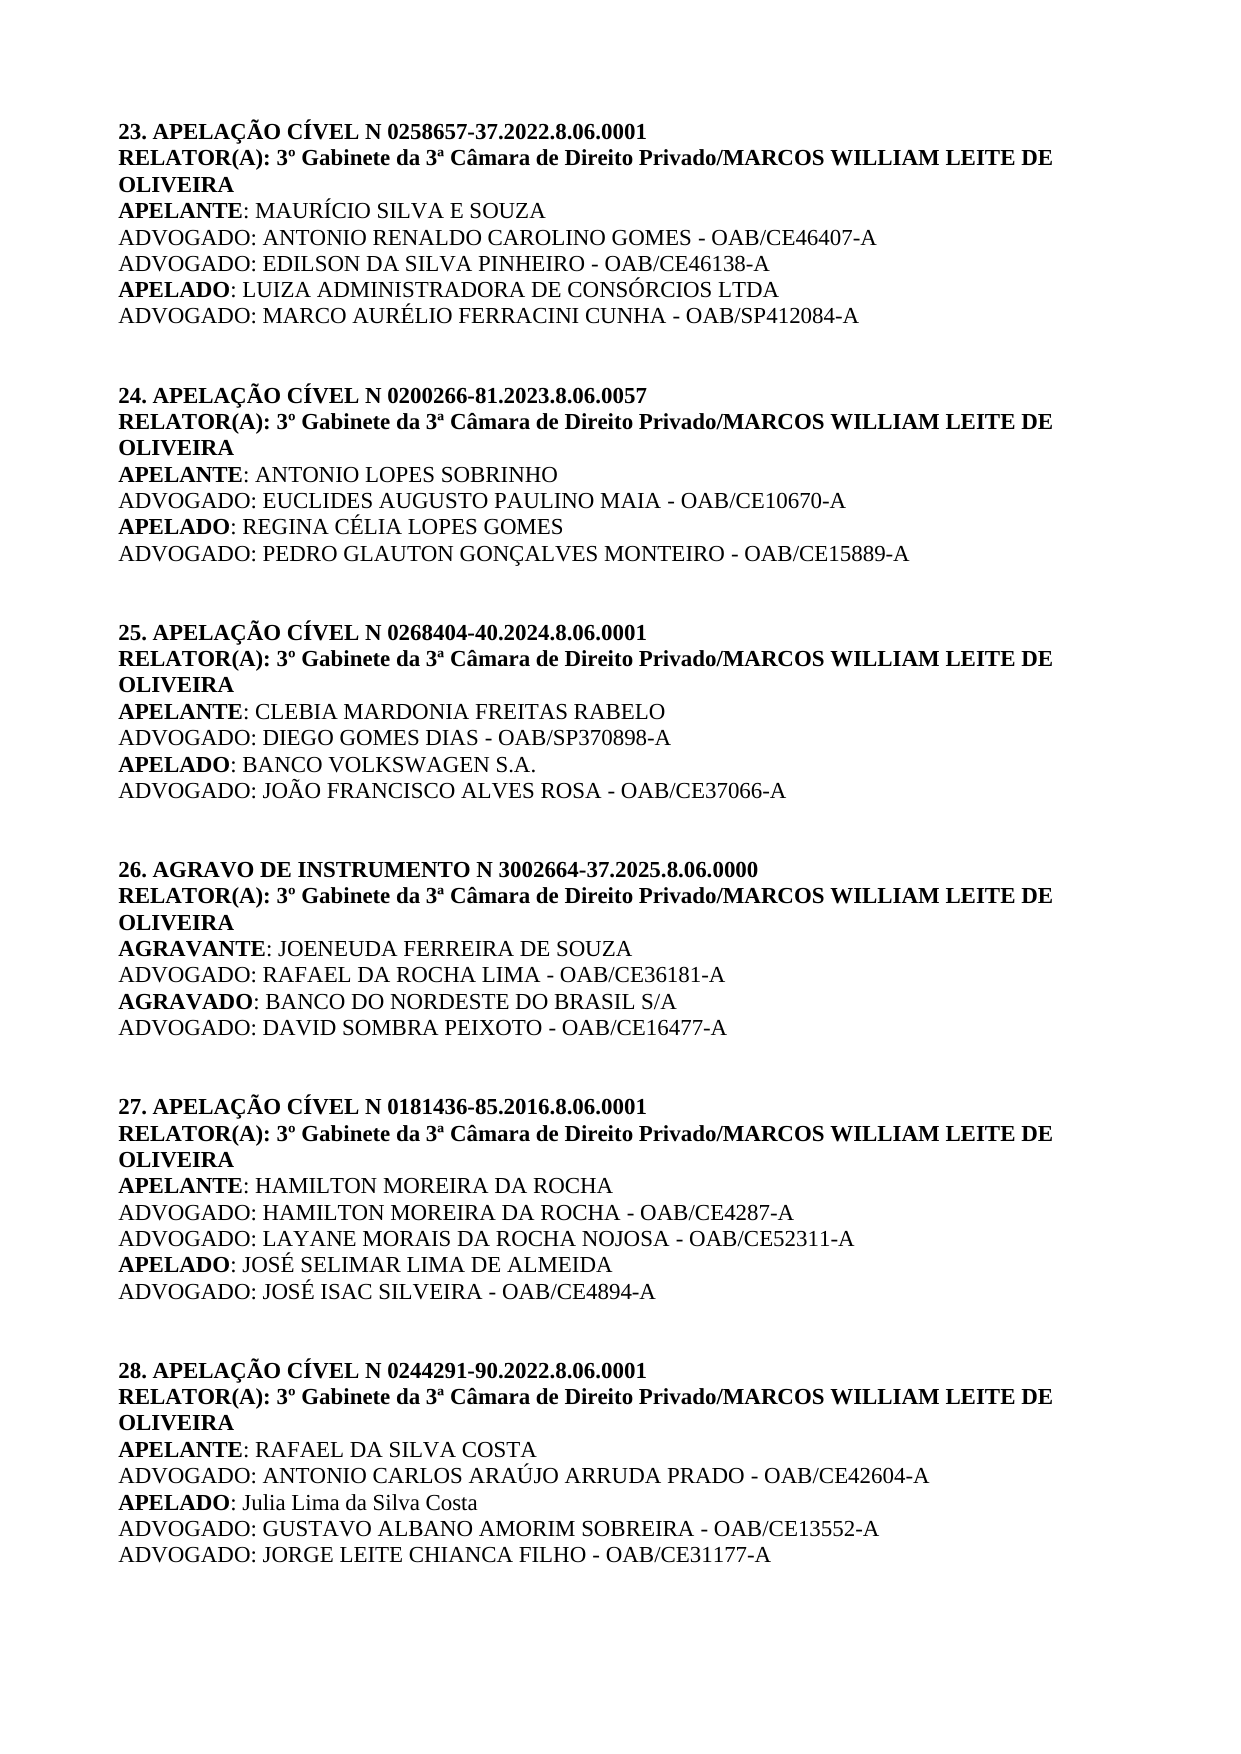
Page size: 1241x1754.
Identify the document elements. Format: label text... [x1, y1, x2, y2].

text 23. APELAÇÃO CÍVEL N 0258657-37.2022.8.06.0001 RELATOR(A): 3º Gabinete da 3ª Câmara de Direito Privado/MARCOS WILLIAM LEITE DE OLIVEIRA APELANTE: MAURÍCIO SILVA E SOUZA ADVOGADO: ANTONIO RENALDO CAROLINO GOMES - OAB/CE46407-A ADVOGADO: EDILSON DA SILVA PINHEIRO - OAB/CE46138-A APELADO: LUIZA ADMINISTRADORA DE CONSÓRCIOS LTDA ADVOGADO: MARCO AURÉLIO FERRACINI CUNHA - OAB/SP412084-A 24. APELAÇÃO CÍVEL N 0200266-81.2023.8.06.0057 RELATOR(A): 3º Gabinete da 3ª Câmara de Direito Privado/MARCOS WILLIAM LEITE DE OLIVEIRA APELANTE: ANTONIO LOPES SOBRINHO ADVOGADO: EUCLIDES AUGUSTO PAULINO MAIA - OAB/CE10670-A APELADO: REGINA CÉLIA LOPES GOMES ADVOGADO: PEDRO GLAUTON GONÇALVES MONTEIRO - OAB/CE15889-A 25. APELAÇÃO CÍVEL N 0268404-40.2024.8.06.0001 RELATOR(A): 3º Gabinete da 3ª Câmara de Direito Privado/MARCOS WILLIAM LEITE DE OLIVEIRA APELANTE: CLEBIA MARDONIA FREITAS RABELO ADVOGADO: DIEGO GOMES DIAS - OAB/SP370898-A APELADO: BANCO VOLKSWAGEN S.A. ADVOGADO: JOÃO FRANCISCO ALVES ROSA - OAB/CE37066-A 26. AGRAVO DE INSTRUMENTO N 3002664-37.2025.8.06.0000 RELATOR(A): 3º Gabinete da 3ª Câmara de Direito Privado/MARCOS WILLIAM LEITE DE OLIVEIRA AGRAVANTE: JOENEUDA FERREIRA DE SOUZA ADVOGADO: RAFAEL DA ROCHA LIMA - OAB/CE36181-A AGRAVADO: BANCO DO NORDESTE DO BRASIL S/A ADVOGADO: DAVID SOMBRA PEIXOTO - OAB/CE16477-A 27. APELAÇÃO CÍVEL N 0181436-85.2016.8.06.0001 RELATOR(A): 3º Gabinete da 3ª Câmara de Direito Privado/MARCOS WILLIAM LEITE DE OLIVEIRA APELANTE: HAMILTON MOREIRA DA ROCHA ADVOGADO: HAMILTON MOREIRA DA ROCHA - OAB/CE4287-A ADVOGADO: LAYANE MORAIS DA ROCHA NOJOSA - OAB/CE52311-A APELADO: JOSÉ SELIMAR LIMA DE ALMEIDA ADVOGADO: JOSÉ ISAC SILVEIRA - OAB/CE4894-A 28. APELAÇÃO CÍVEL N 0244291-90.2022.8.06.0001 RELATOR(A): 3º Gabinete da 3ª Câmara de Direito Privado/MARCOS WILLIAM LEITE DE OLIVEIRA APELANTE: RAFAEL DA SILVA COSTA ADVOGADO: ANTONIO CARLOS ARAÚJO ARRUDA PRADO - OAB/CE42604-A APELADO: Julia Lima da Silva Costa ADVOGADO: GUSTAVO ALBANO AMORIM SOBREIRA - OAB/CE13552-A ADVOGADO: JORGE LEITE CHIANCA FILHO - OAB/CE31177-A [118, 118, 1122, 1620]
